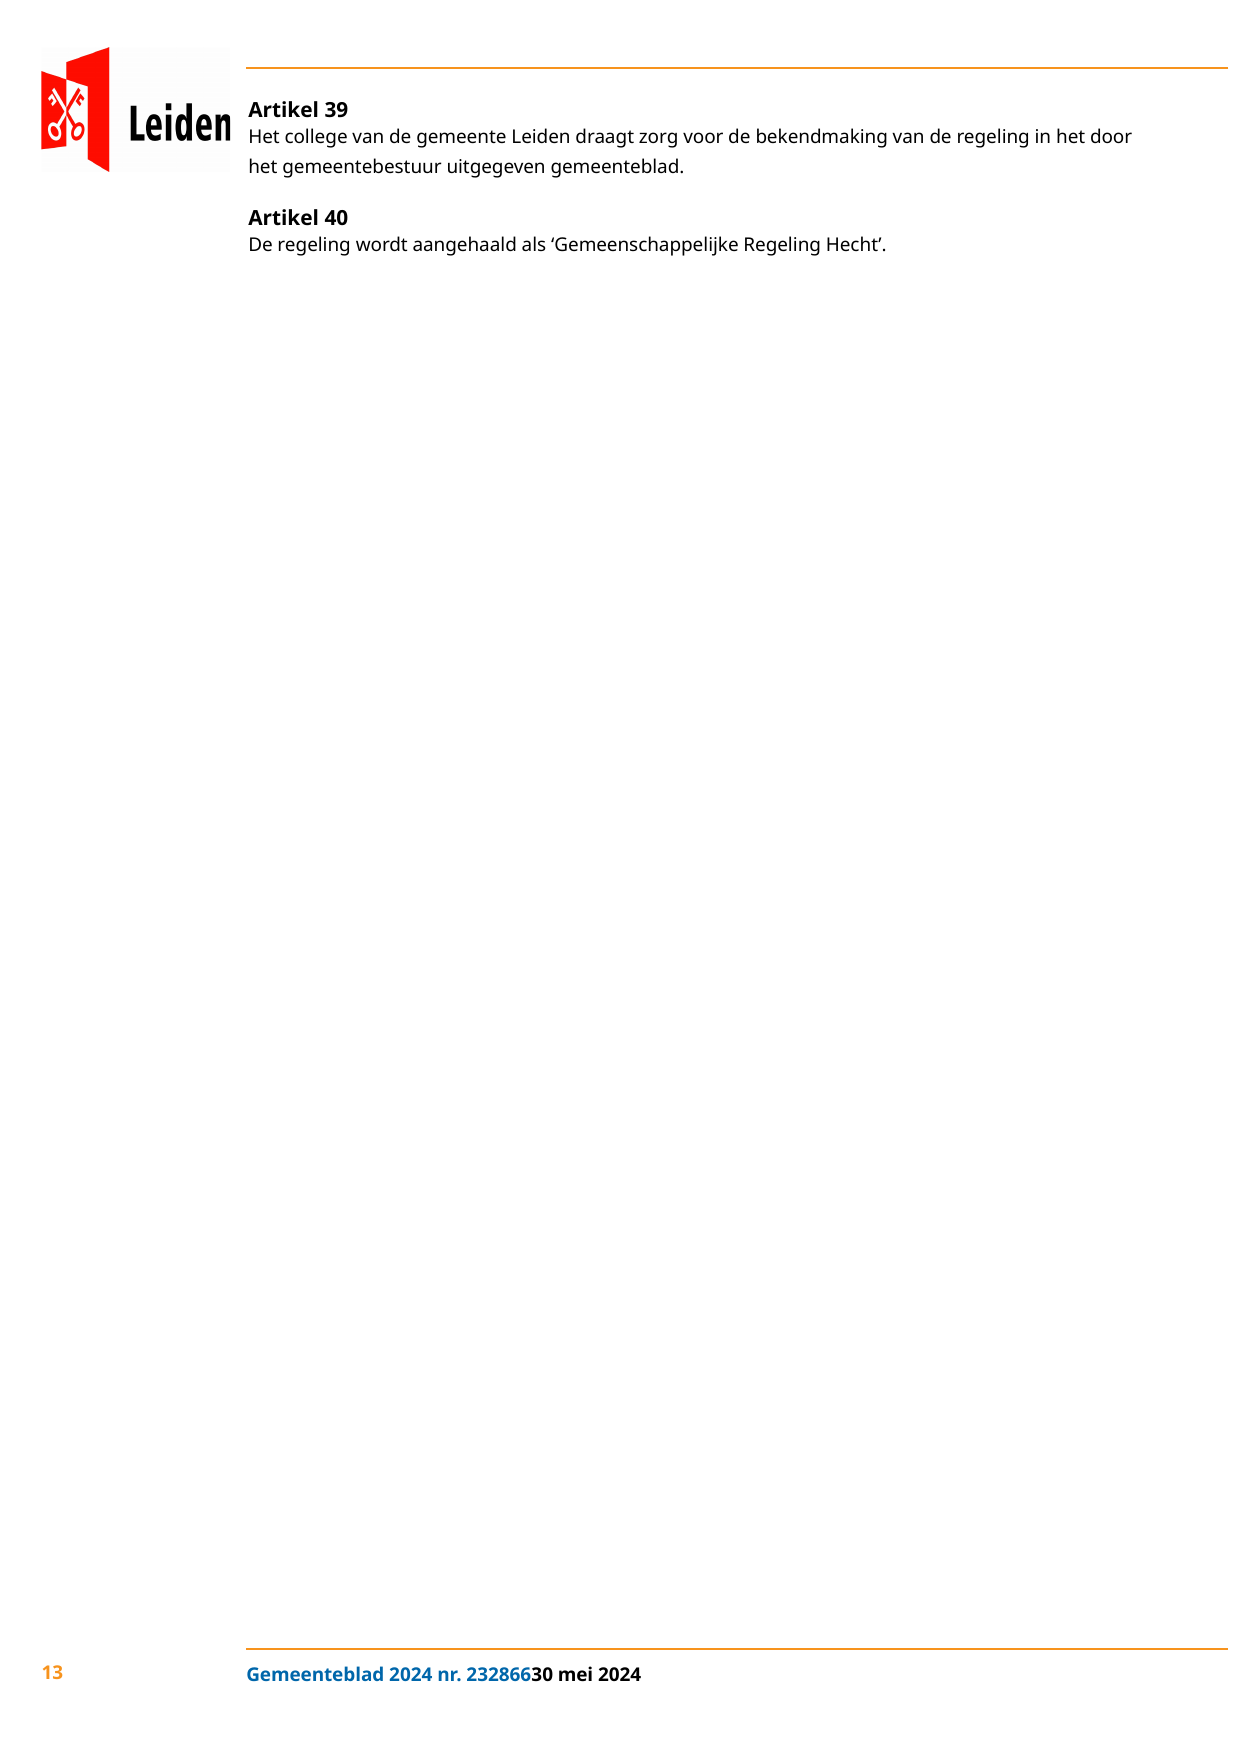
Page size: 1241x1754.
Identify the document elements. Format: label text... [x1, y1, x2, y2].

picture [41, 47, 231, 172]
text De regeling wordt aangehaald als ‘Gemeenschappelijke Regeling Hecht’. [248, 232, 1152, 257]
text Artikel 39 [248, 95, 1152, 123]
text Het college van de gemeente Leiden draagt zorg voor de bekendmaking van de regeling in het door het gemeentebestuur uitgegeven gemeenteblad. [248, 123, 1152, 178]
text Artikel 40 [248, 203, 1152, 232]
